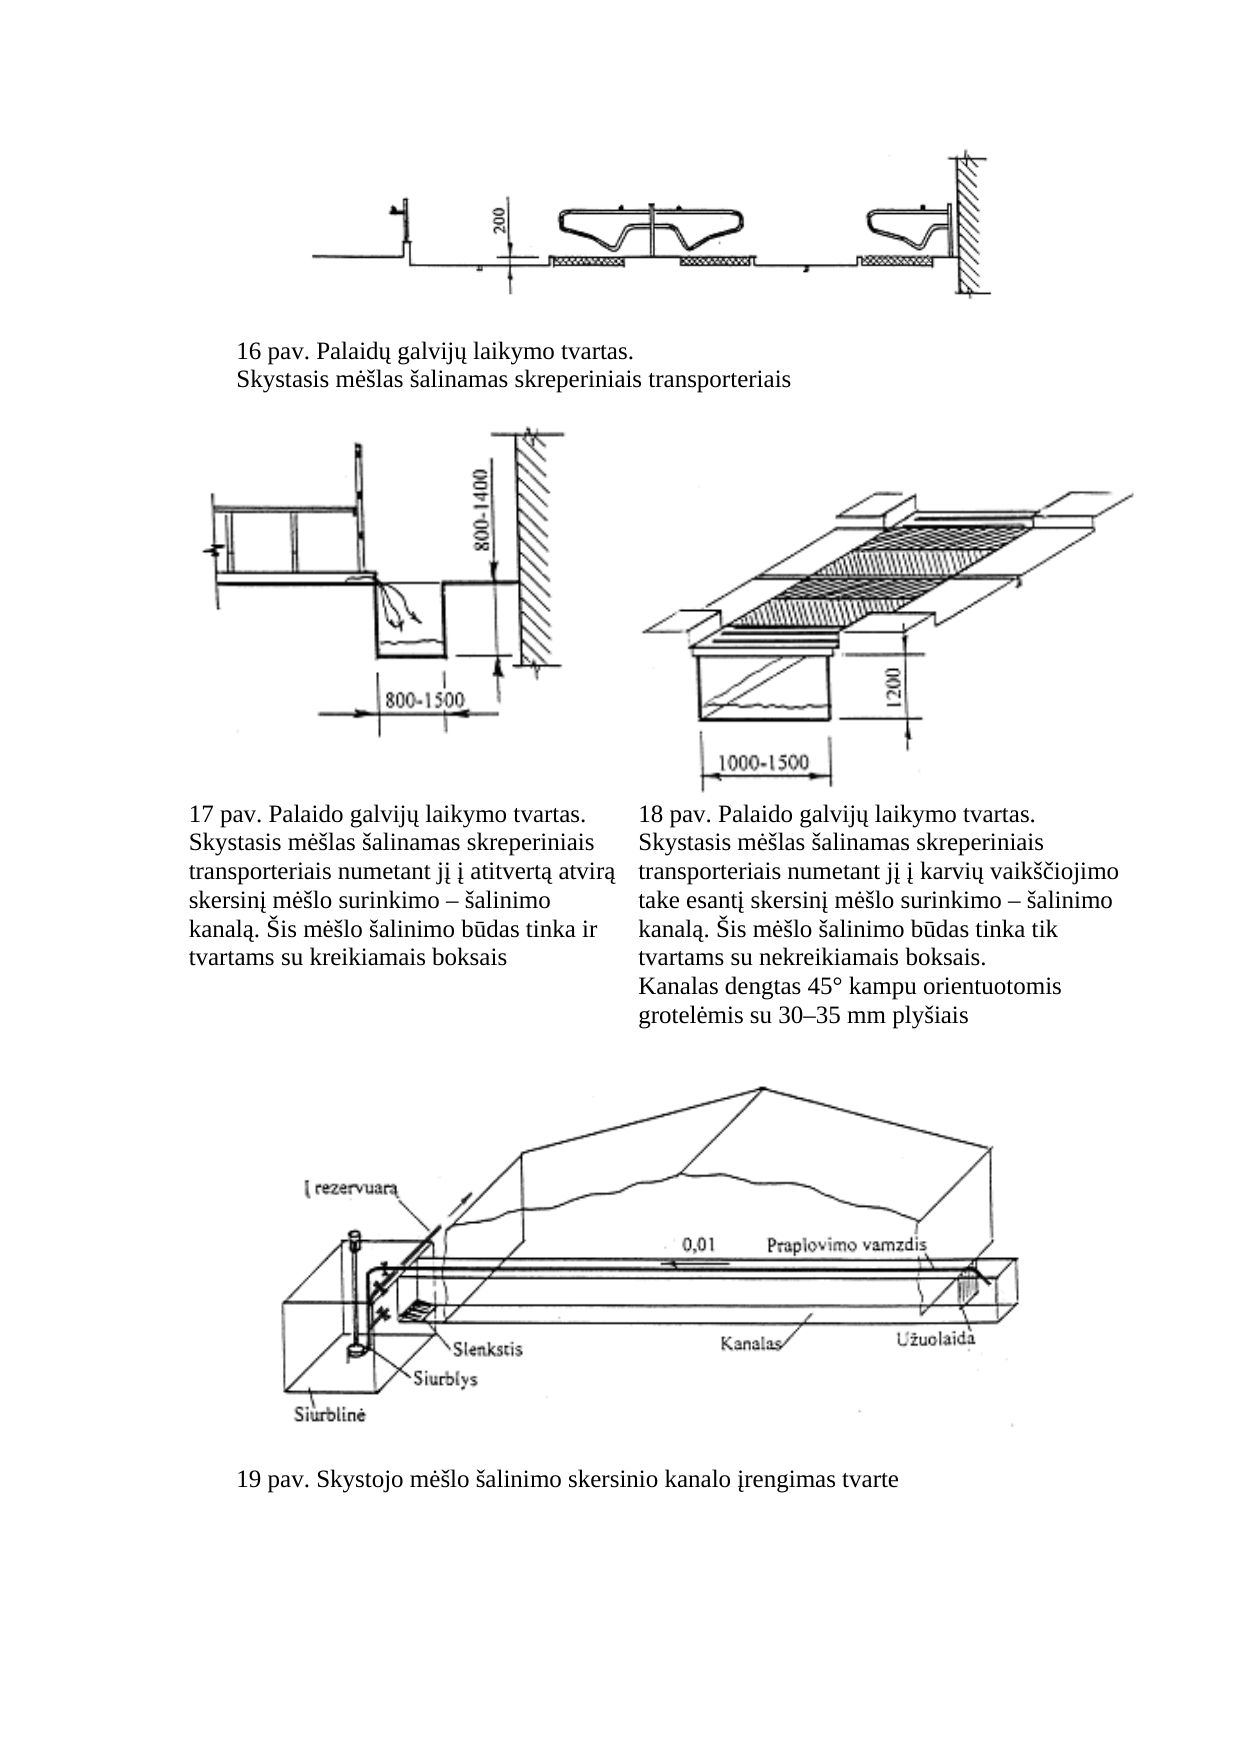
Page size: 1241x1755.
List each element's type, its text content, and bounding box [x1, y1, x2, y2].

table_cell 18 pav. Palaido galvijų laikymo tvartas. Skystasis mėšlas šalinamas skreperiniais transporteriais numetant jį į karvių vaikščiojimo take esantį skersinį mėšlo surinkimo – šalinimo kanalą. Šis mėšlo šalinimo būdas tinka tik tvartams su nekreikiamais boksais. Kanalas dengtas 45° kampu orientuotomis grotelėmis su 30–35 mm plyšiais [627, 799, 1145, 1029]
table_header [177, 422, 188, 799]
table_header [627, 422, 638, 799]
table_header [579, 422, 627, 799]
text Skystasis mėšlas šalinamas skreperiniais transporteriais [177, 364, 1122, 393]
text 16 pav. Palaidų galvijų laikymo tvartas. [177, 336, 1122, 364]
text (pav.) [177, 1057, 1122, 1435]
table_cell 17 pav. Palaido galvijų laikymo tvartas. Skystasis mėšlas šalinamas skreperiniais transporteriais numetant jį į atitvertą atvirą skersinį mėšlo surinkimo – šalinimo kanalą. Šis mėšlo šalinimo būdas tinka ir tvartams su kreikiamais boksais [177, 799, 627, 1029]
table_header [1134, 422, 1145, 799]
text (pav.) [177, 118, 1122, 307]
text 19 pav. Skystojo mėšlo šalinimo skersinio kanalo įrengimas tvarte [177, 1464, 1122, 1493]
